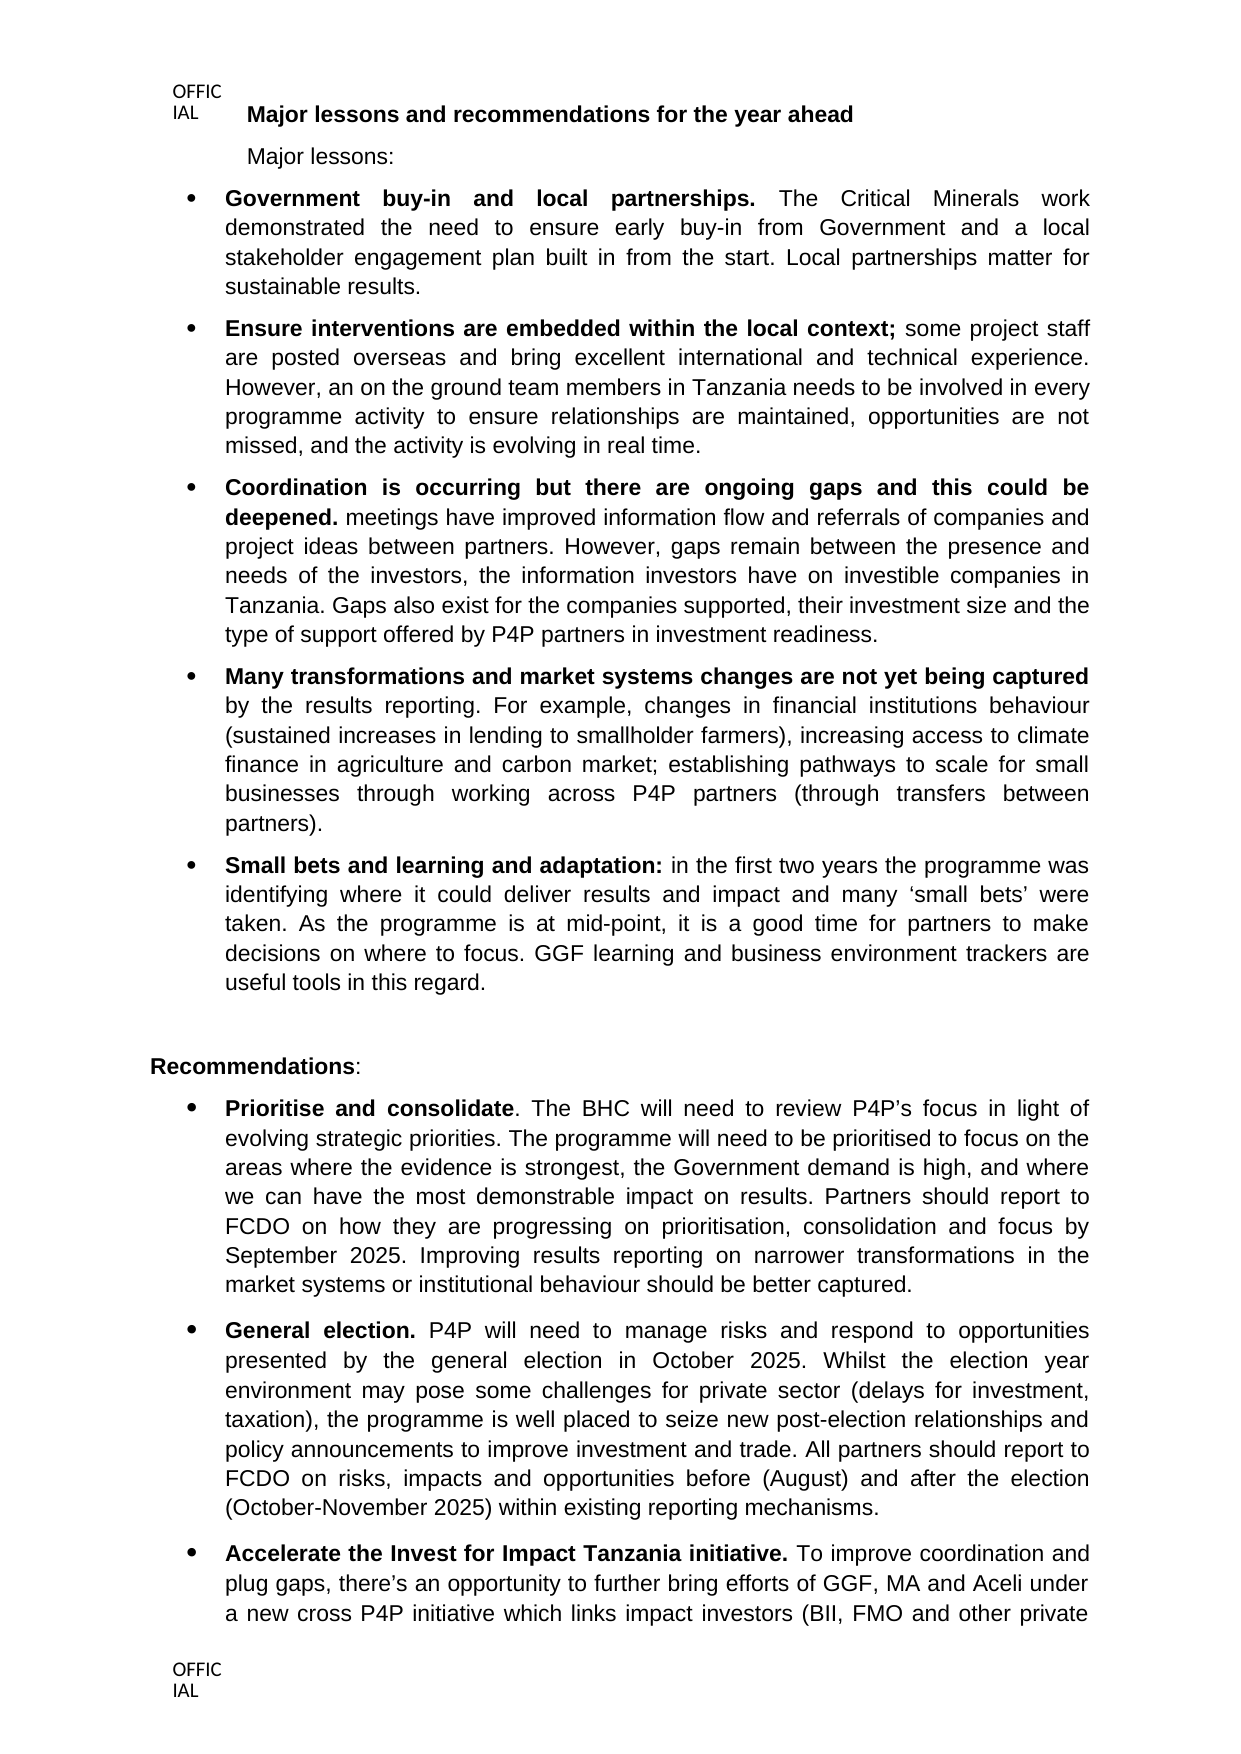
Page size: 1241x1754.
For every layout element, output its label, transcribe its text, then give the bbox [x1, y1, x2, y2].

list Government buy-in and local partnerships. The Critical Minerals work demonstrated the need to ensure early buy-in from Government and a local stakeholder engagement plan built in from the start. Local partnerships matter for sustainable results. [187, 185, 1090, 299]
list Many transformations and market systems changes are not yet being captured by the results reporting. For example, changes in financial institutions behaviour (sustained increases in lending to smallholder farmers), increasing access to climate finance in agriculture and carbon market; establishing pathways to scale for small businesses through working across P4P partners (through transfers between partners). [187, 663, 1090, 836]
list Coordination is occurring but there are ongoing gaps and this could be deepened. meetings have improved information flow and referrals of companies and project ideas between partners. However, gaps remain between the presence and needs of the investors, the information investors have on investible companies in Tanzania. Gaps also exist for the companies supported, their investment size and the type of support offered by P4P partners in investment readiness. [187, 475, 1090, 647]
text Major lessons: [150, 143, 1090, 169]
list Small bets and learning and adaptation: in the first two years the programme was identifying where it could deliver results and impact and many ‘small bets’ were taken. As the programme is at mid-point, it is a good time for partners to make decisions on where to focus. GGF learning and business environment trackers are useful tools in this regard. [187, 852, 1090, 995]
list General election. P4P will need to manage risks and respond to opportunities presented by the general election in October 2025. Whilst the election year environment may pose some challenges for private sector (delays for investment, taxation), the programme is well placed to seize new post-election relationships and policy announcements to improve investment and trade. All partners should report to FCDO on risks, impacts and opportunities before (August) and after the election (October-November 2025) within existing reporting mechanisms. [187, 1318, 1090, 1521]
list Prioritise and consolidate. The BHC will need to review P4P’s focus in light of evolving strategic priorities. The programme will need to be prioritised to focus on the areas where the evidence is strongest, the Government demand is high, and where we can have the most demonstrable impact on results. Partners should report to FCDO on how they are progressing on prioritisation, consolidation and focus by September 2025. Improving results reporting on narrower transformations in the market systems or institutional behaviour should be better captured. [187, 1095, 1090, 1298]
list Ensure interventions are embedded within the local context; some project staff are posted overseas and bring excellent international and technical experience. However, an on the ground team members in Tanzania needs to be involved in every programme activity to ensure relationships are maintained, opportunities are not missed, and the activity is evolving in real time. [187, 315, 1090, 458]
list Accelerate the Invest for Impact Tanzania initiative. To improve coordination and plug gaps, there’s an opportunity to further bring efforts of GGF, MA and Aceli under a new cross P4P initiative which links impact investors (BII, FMO and other private equity and venture capital funds) with companies based in Tanzania seeking investment. The design of Invest for Impact Tanzania (IIT) currently under scope by GGF should be accelerated in order to: [187, 1541, 1090, 1626]
text Recommendations: [150, 1053, 1090, 1079]
text Major lessons and recommendations for the year ahead [150, 102, 1090, 127]
